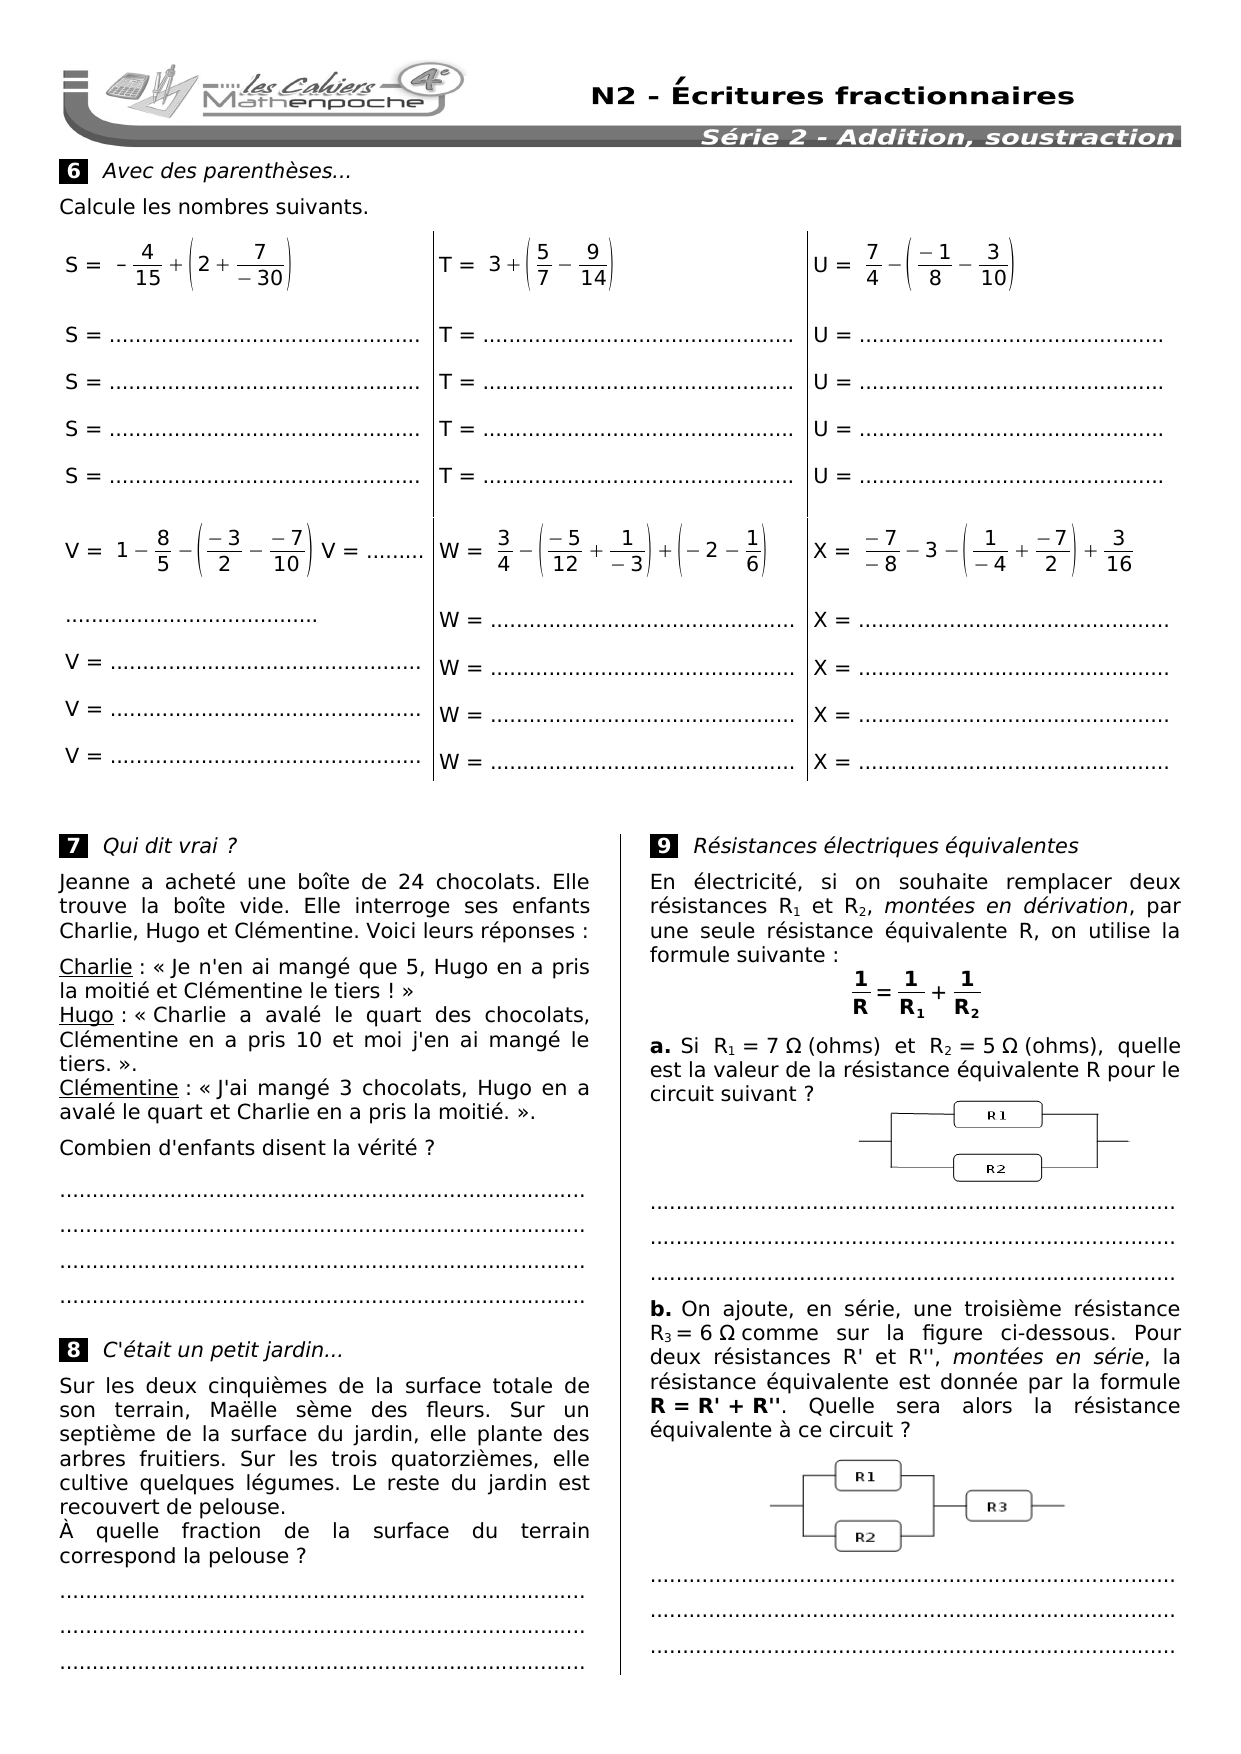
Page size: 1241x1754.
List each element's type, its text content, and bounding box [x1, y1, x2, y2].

list Avec des parenthèses... [88, 159, 1181, 184]
list Jeanne a acheté une boîte de 24 chocolats. Elle trouve la boîte vide. Elle interroge ses enfants Charlie, Hugo et Clémentine. Voici leurs réponses : [59, 870, 591, 943]
list Calcule les nombres suivants. [59, 195, 1181, 220]
list ................................................................................................................................................................................................................................................... [649, 1179, 1181, 1285]
list C'était un petit jardin... [88, 1338, 591, 1362]
table_header S = S = ................................................ S = ................................................ S = ................................................ S = ................................................ [59, 231, 433, 517]
list .................................................................................................................................................................. [59, 1568, 591, 1639]
picture [844, 1088, 1149, 1191]
table_header T = T = ................................................ T = ................................................ T = ................................................ T = ................................................ [434, 231, 807, 517]
list Charlie : « Je n'en ai mangé que 5, Hugo en a pris la moitié et Clémentine le tiers ! » Hugo : « Charlie a avalé le quart des chocolats, Clémentine en a pris 10 et moi j'en ai mangé le tiers. ». Clémentine : « J'ai mangé 3 chocolats, Hugo en a avalé le quart et Charlie en a pris la moitié. ». [59, 955, 591, 1125]
list Si R1 = 7 Ω (ohms) et R2 = 5 Ω (ohms), quelle est la valeur de la résistance équivalente R pour le circuit suivant ? [649, 1034, 1181, 1131]
table_cell V = V = ................................................ V = ................................................ V = ................................................ V = ................................................ [59, 518, 433, 781]
list On ajoute, en série, une troisième résistance R3 = 6 Ω comme sur la figure ci-dessous. Pour deux résistances R' et R'', montées en série, la résistance équivalente est donnée par la formule R = R' + R''. Quelle sera alors la résistance équivalente à ce circuit ? [649, 1297, 1181, 1443]
list Combien d'enfants disent la vérité ? [59, 1137, 591, 1161]
list En électricité, si on souhaite remplacer deux résistances R1 et R2, montées en dérivation, par une seule résistance équivalente R, on utilise la formule suivante : [649, 870, 1181, 1022]
table_cell X = X = ................................................ X = ................................................ X = ................................................ X = ................................................ [808, 518, 1181, 781]
picture [58, 59, 1182, 148]
list Qui dit vrai ? [88, 834, 591, 858]
picture [757, 1452, 1074, 1564]
list Résistances électriques équivalentes [678, 834, 1181, 858]
list ................................................................................................................................................................................................................................................... [649, 1448, 1181, 1658]
text .................................................................................................................................................................................................................................................................................................................................... [59, 1167, 591, 1308]
table_cell W = W = ............................................... W = ............................................... W = ............................................... W = ............................................... [434, 518, 807, 781]
table_header U = U = ............................................... U = ............................................... U = ............................................... U = ............................................... [808, 231, 1181, 517]
list ................................................................................. [59, 1639, 591, 1674]
list Sur les deux cinquièmes de la surface totale de son terrain, Maëlle sème des fleurs. Sur un septième de la surface du jardin, elle plante des arbres fruitiers. Sur les trois quatorzièmes, elle cultive quelques légumes. Le reste du jardin est recouvert de pelouse. À quelle fraction de la surface du terrain correspond la pelouse ? [59, 1374, 591, 1568]
